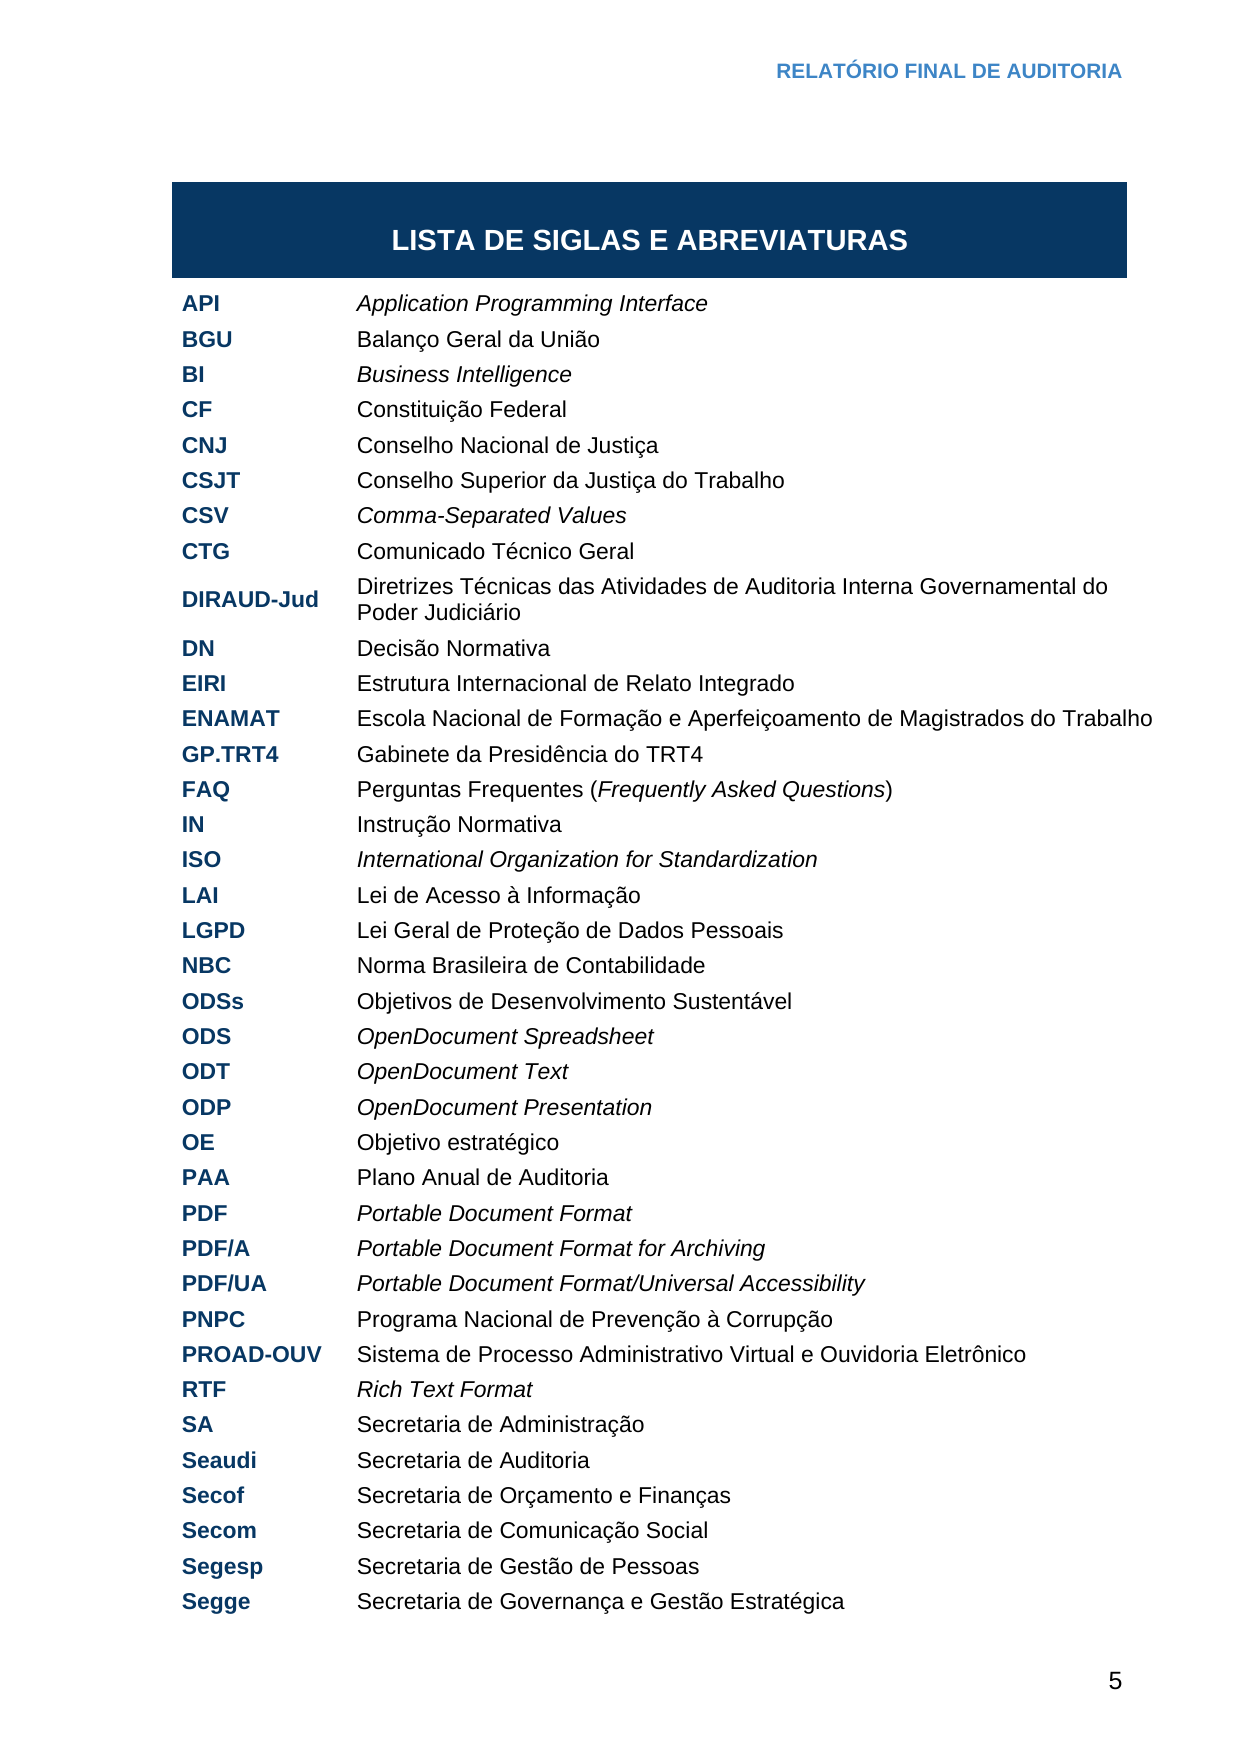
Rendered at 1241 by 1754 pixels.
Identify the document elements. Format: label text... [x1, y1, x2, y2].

table_cell Gabinete da Presidência do TRT4 [352, 736, 1163, 771]
table_header API [177, 286, 352, 321]
table_cell BGU [177, 321, 352, 357]
table_cell OE [177, 1125, 352, 1160]
table_cell LAI [177, 877, 352, 913]
table_cell Objetivos de Desenvolvimento Sustentável [352, 983, 1163, 1018]
table_cell ODP [177, 1089, 352, 1124]
table_cell Lei Geral de Proteção de Dados Pessoais [352, 913, 1163, 948]
table_cell PROAD-OUV [177, 1336, 352, 1372]
table_cell LGPD [177, 913, 352, 948]
table_cell PDF/A [177, 1230, 352, 1266]
table_cell PDF [177, 1195, 352, 1230]
table_cell Escola Nacional de Formação e Aperfeiçoamento de Magistrados do Trabalho [352, 701, 1163, 736]
table_cell Plano Anual de Auditoria [352, 1160, 1163, 1195]
table_cell Sistema de Processo Administrativo Virtual e Ouvidoria Eletrônico [352, 1336, 1163, 1372]
table_cell CF [177, 392, 352, 427]
table_cell FAQ [177, 771, 352, 807]
table_cell Portable Document Format/Universal Accessibility [352, 1266, 1163, 1301]
table_cell Secretaria de Orçamento e Finanças [352, 1478, 1163, 1513]
table_cell BI [177, 357, 352, 392]
table_cell Programa Nacional de Prevenção à Corrupção [352, 1301, 1163, 1336]
table_cell Norma Brasileira de Contabilidade [352, 948, 1163, 983]
table_cell GP.TRT4 [177, 736, 352, 771]
table_cell Business Intelligence [352, 357, 1163, 392]
table_cell Secof [177, 1478, 352, 1513]
table_cell Secom [177, 1513, 352, 1548]
table_cell CSV [177, 498, 352, 533]
table_cell ODSs [177, 983, 352, 1018]
table_cell Secretaria de Gestão de Pessoas [352, 1548, 1163, 1583]
table_cell Lei de Acesso à Informação [352, 877, 1163, 913]
table_cell PAA [177, 1160, 352, 1195]
table_cell Secretaria de Auditoria [352, 1442, 1163, 1478]
table_header Application Programming Interface [352, 286, 1163, 321]
table_cell Portable Document Format [352, 1195, 1163, 1230]
table_cell Decisão Normativa [352, 630, 1163, 665]
table_cell OpenDocument Spreadsheet [352, 1019, 1163, 1054]
table_cell CNJ [177, 427, 352, 462]
table_cell Segesp [177, 1548, 352, 1583]
table_cell NBC [177, 948, 352, 983]
table_cell International Organization for Standardization [352, 842, 1163, 877]
table_cell CSJT [177, 463, 352, 498]
table_header LISTA DE SIGLAS E ABREVIATURAS [172, 182, 1127, 278]
table_cell Perguntas Frequentes (Frequently Asked Questions) [352, 771, 1163, 807]
table_cell ODT [177, 1054, 352, 1089]
table_cell Objetivo estratégico [352, 1125, 1163, 1160]
table_cell ENAMAT [177, 701, 352, 736]
table_cell Secretaria de Governança e Gestão Estratégica [352, 1584, 1163, 1619]
table_cell PDF/UA [177, 1266, 352, 1301]
table_cell Comunicado Técnico Geral [352, 533, 1163, 568]
table_cell Constituição Federal [352, 392, 1163, 427]
table_cell RTF [177, 1372, 352, 1407]
table_cell IN [177, 807, 352, 842]
table_cell Diretrizes Técnicas das Atividades de Auditoria Interna Governamental do Poder Judiciário [352, 569, 1163, 630]
table_cell PNPC [177, 1301, 352, 1336]
table_cell Secretaria de Administração [352, 1407, 1163, 1442]
table_cell Conselho Nacional de Justiça [352, 427, 1163, 462]
table_cell OpenDocument Text [352, 1054, 1163, 1089]
table_cell ISO [177, 842, 352, 877]
table_cell Rich Text Format [352, 1372, 1163, 1407]
table_cell EIRI [177, 665, 352, 701]
table_cell Conselho Superior da Justiça do Trabalho [352, 463, 1163, 498]
table_cell SA [177, 1407, 352, 1442]
table_cell Segge [177, 1584, 352, 1619]
table_cell Secretaria de Comunicação Social [352, 1513, 1163, 1548]
table_cell Seaudi [177, 1442, 352, 1478]
table_cell Portable Document Format for Archiving [352, 1230, 1163, 1266]
table_cell DN [177, 630, 352, 665]
table_cell Instrução Normativa [352, 807, 1163, 842]
table_cell Balanço Geral da União [352, 321, 1163, 357]
table_cell Comma-Separated Values [352, 498, 1163, 533]
table_cell OpenDocument Presentation [352, 1089, 1163, 1124]
table_cell CTG [177, 533, 352, 568]
table_cell DIRAUD-Jud [177, 569, 352, 630]
table_cell Estrutura Internacional de Relato Integrado [352, 665, 1163, 701]
table_cell ODS [177, 1019, 352, 1054]
